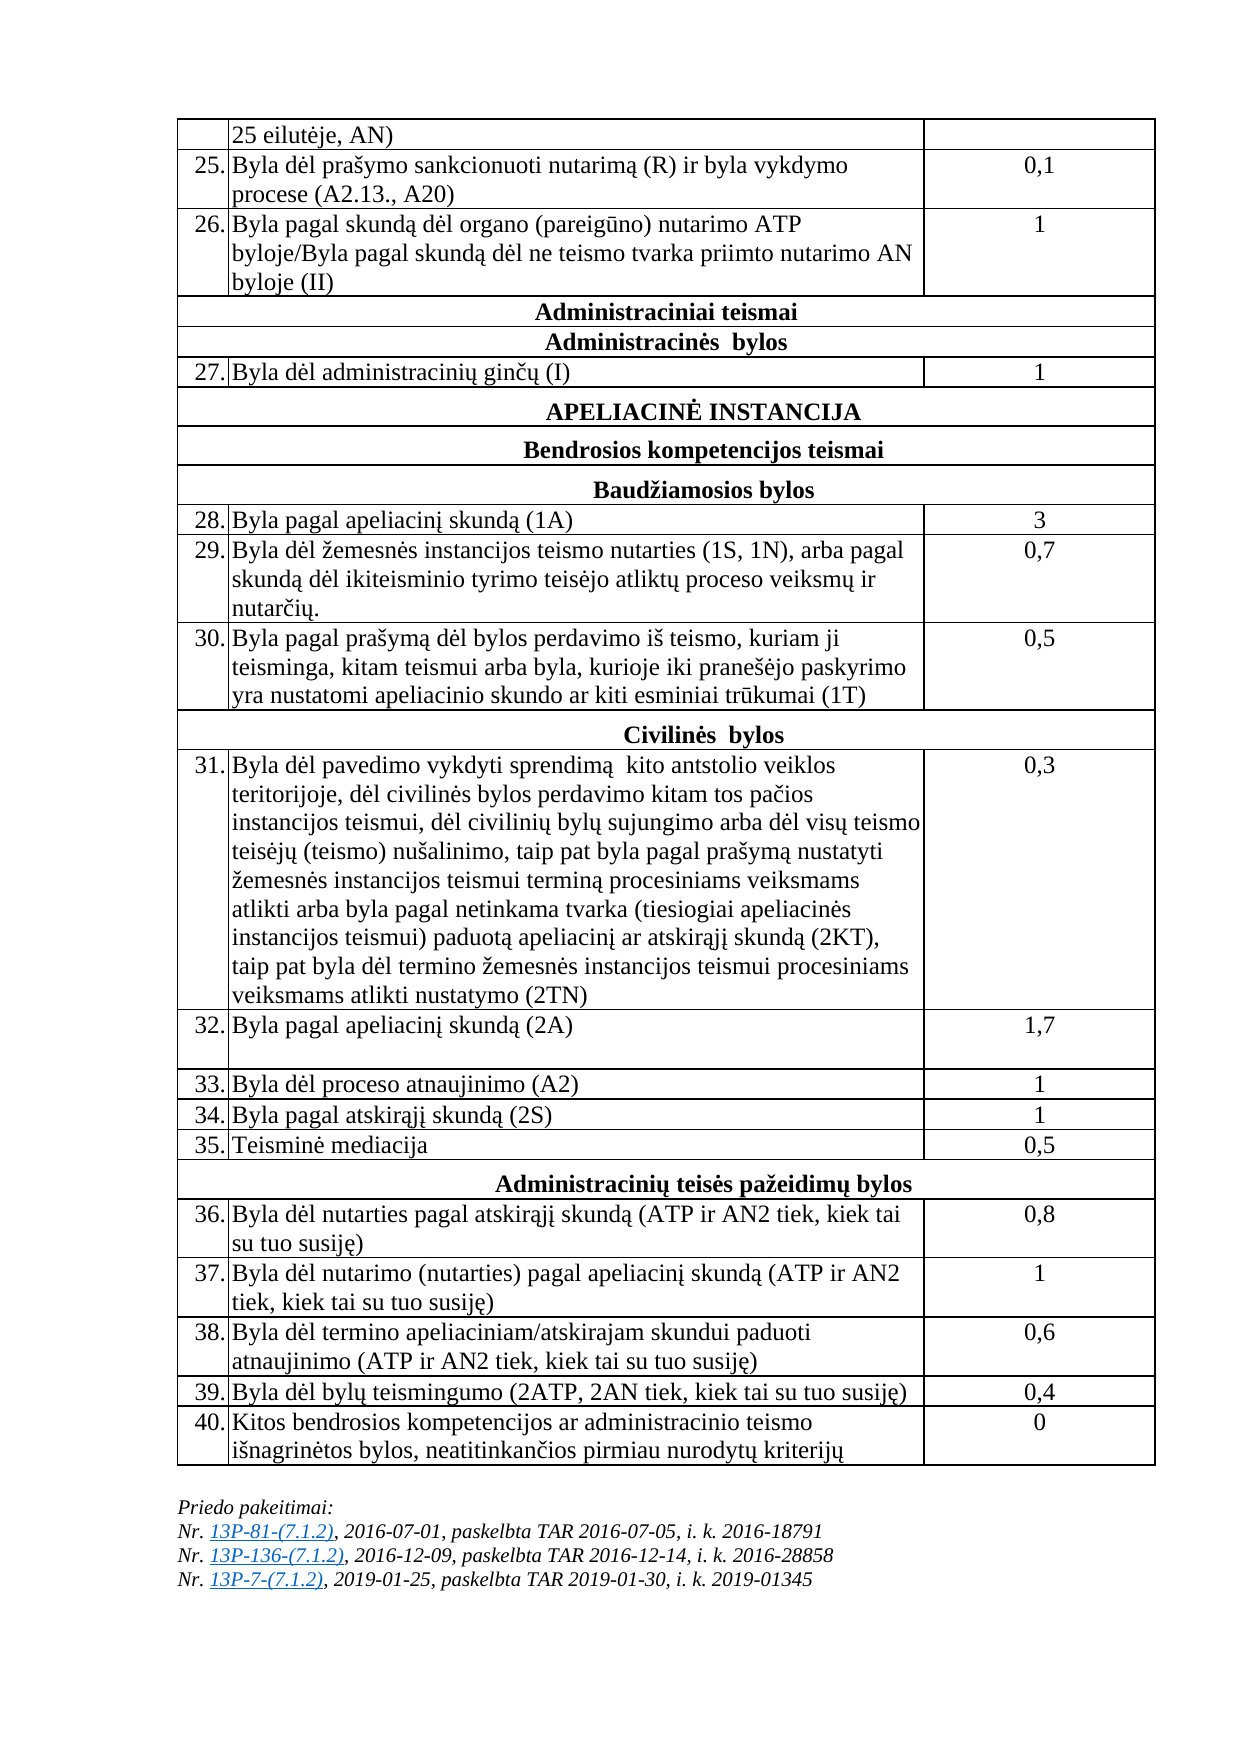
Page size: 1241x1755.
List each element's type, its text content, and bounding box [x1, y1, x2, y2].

table_cell 0,5 [925, 623, 1154, 709]
table_cell 33. [178, 1070, 228, 1098]
table_cell APELIACINĖ INSTANCIJA [178, 388, 1154, 425]
table_cell Teisminė mediacija [229, 1130, 923, 1159]
table_cell 0,5 [925, 1130, 1154, 1159]
table_cell Civilinės bylos [178, 711, 1154, 748]
table_cell 1 [925, 358, 1154, 386]
table_cell 1 [925, 209, 1154, 295]
table_cell Bendrosios kompetencijos teismai [178, 427, 1154, 464]
table_cell Baudžiamosios bylos [178, 466, 1154, 503]
table_cell 3 [925, 505, 1154, 534]
table_cell 28. [178, 505, 228, 534]
text Nr. 13P-7-(7.1.2), 2019-01-25, paskelbta TAR 2019-01-30, i. k. 2019-01345 [177, 1567, 1152, 1591]
table_cell Byla dėl pavedimo vykdyti sprendimą kito antstolio veiklos teritorijoje, dėl civilinės bylos perdavimo kitam tos pačios instancijos teismui, dėl civilinių bylų sujungimo arba dėl visų teismo teisėjų (teismo) nušalinimo, taip pat byla pagal prašymą nustatyti žemesnės instancijos teismui terminą procesiniams veiksmams atlikti arba byla pagal netinkama tvarka (tiesiogiai apeliacinės instancijos teismui) paduotą apeliacinį ar atskirąjį skundą (2KT), taip pat byla dėl termino žemesnės instancijos teismui procesiniams veiksmams atlikti nustatymo (2TN) [229, 750, 923, 1009]
text Priedo pakeitimai: [177, 1495, 1152, 1519]
table_cell 34. [178, 1100, 228, 1128]
table_cell 0,4 [925, 1377, 1154, 1405]
table_cell Byla dėl nutarimo (nutarties) pagal apeliacinį skundą (ATP ir AN2 tiek, kiek tai su tuo susiję) [229, 1258, 923, 1316]
text Nr. 13P-81-(7.1.2), 2016-07-01, paskelbta TAR 2016-07-05, i. k. 2016-18791 [177, 1519, 1152, 1543]
table_cell Byla pagal apeliacinį skundą (2A) [229, 1010, 923, 1068]
table_cell Administracinės bylos [178, 327, 1154, 356]
table_cell 32. [178, 1010, 228, 1068]
table_cell 29. [178, 535, 228, 622]
table_cell 0,1 [925, 150, 1154, 207]
table_cell Kitos bendrosios kompetencijos ar administracinio teismo išnagrinėtos bylos, neatitinkančios pirmiau nurodytų kriterijų [229, 1407, 923, 1464]
table_cell Byla dėl termino apeliaciniam/atskirajam skundui paduoti atnaujinimo (ATP ir AN2 tiek, kiek tai su tuo susiję) [229, 1318, 923, 1375]
table_cell 1 [925, 1070, 1154, 1098]
table_cell 26. [178, 209, 228, 295]
table_cell 1 [925, 1100, 1154, 1128]
table_cell 0,7 [925, 535, 1154, 622]
table_cell 27. [178, 358, 228, 386]
table_cell Byla pagal apeliacinį skundą (1A) [229, 505, 923, 534]
table_cell 0,3 [925, 750, 1154, 1009]
table_cell 36. [178, 1200, 228, 1257]
table_cell Byla dėl prašymo sankcionuoti nutarimą (R) ir byla vykdymo procese (A2.13., A20) [229, 150, 923, 207]
table_cell 37. [178, 1258, 228, 1316]
table_cell 1,7 [925, 1010, 1154, 1068]
table_cell Byla dėl bylų teismingumo (2ATP, 2AN tiek, kiek tai su tuo susiję) [229, 1377, 923, 1405]
table_cell 25 eilutėje, AN) [229, 120, 923, 148]
table_cell 39. [178, 1377, 228, 1405]
table_cell 25. [178, 150, 228, 207]
table_cell 0,8 [925, 1200, 1154, 1257]
table_cell [925, 120, 1154, 148]
text Nr. 13P-136-(7.1.2), 2016-12-09, paskelbta TAR 2016-12-14, i. k. 2016-28858 [177, 1543, 1152, 1567]
table_cell 40. [178, 1407, 228, 1464]
table_cell 35. [178, 1130, 228, 1159]
table_cell Administraciniai teismai [178, 297, 1154, 326]
table_cell Byla pagal atskirąjį skundą (2S) [229, 1100, 923, 1128]
table_cell Byla dėl žemesnės instancijos teismo nutarties (1S, 1N), arba pagal skundą dėl ikiteisminio tyrimo teisėjo atliktų proceso veiksmų ir nutarčių. [229, 535, 923, 622]
table_cell 0,6 [925, 1318, 1154, 1375]
table_cell 0 [925, 1407, 1154, 1464]
table_cell Byla pagal skundą dėl organo (pareigūno) nutarimo ATP byloje/Byla pagal skundą dėl ne teismo tvarka priimto nutarimo AN byloje (II) [229, 209, 923, 295]
table_cell Byla dėl administracinių ginčų (I) [229, 358, 923, 386]
table_cell 38. [178, 1318, 228, 1375]
table_cell Byla dėl proceso atnaujinimo (A2) [229, 1070, 923, 1098]
table_cell Byla dėl nutarties pagal atskirąjį skundą (ATP ir AN2 tiek, kiek tai su tuo susiję) [229, 1200, 923, 1257]
table_cell Administracinių teisės pažeidimų bylos [178, 1160, 1154, 1198]
table_cell 1 [925, 1258, 1154, 1316]
table_cell [178, 120, 228, 148]
table_cell Byla pagal prašymą dėl bylos perdavimo iš teismo, kuriam ji teisminga, kitam teismui arba byla, kurioje iki pranešėjo paskyrimo yra nustatomi apeliacinio skundo ar kiti esminiai trūkumai (1T) [229, 623, 923, 709]
table_cell 30. [178, 623, 228, 709]
table_cell 31. [178, 750, 228, 1009]
